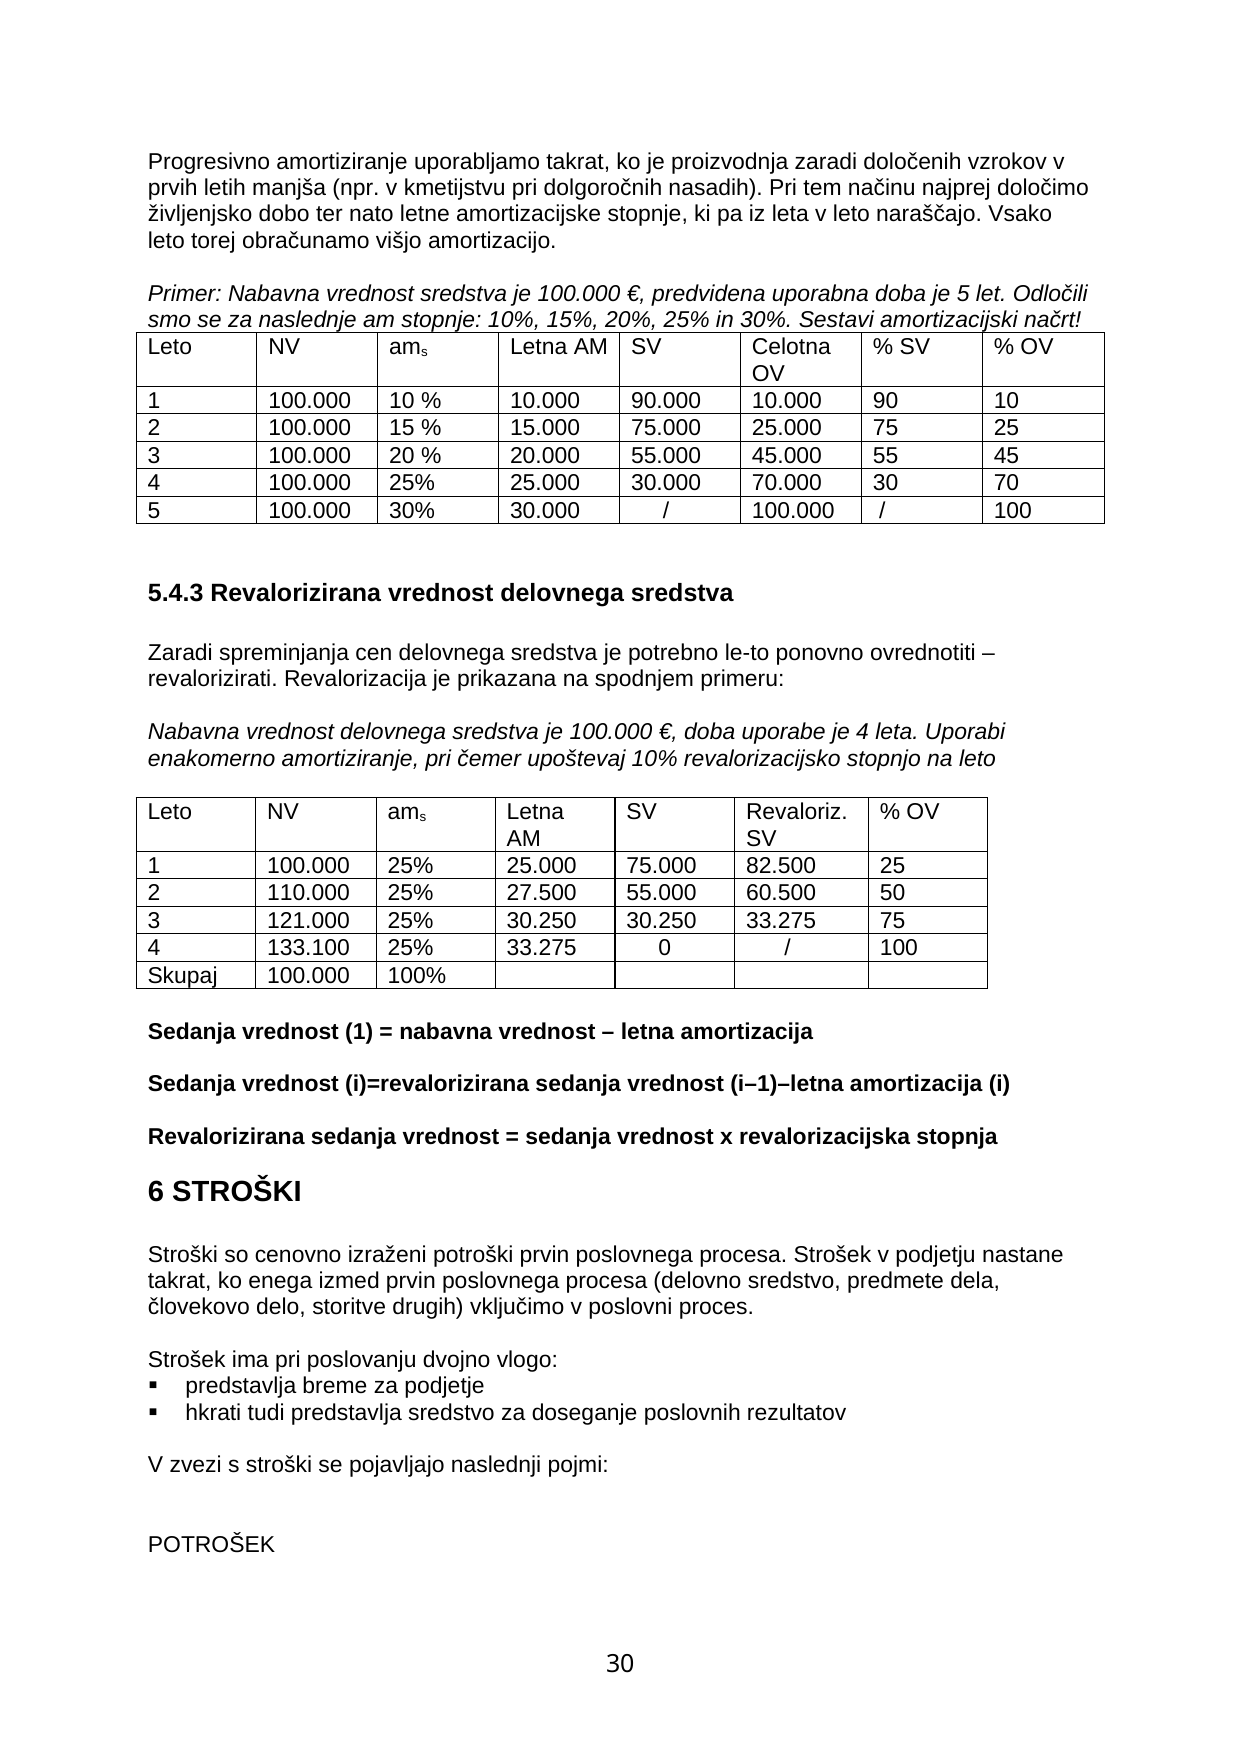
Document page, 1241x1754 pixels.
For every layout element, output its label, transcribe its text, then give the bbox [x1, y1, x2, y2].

table_cell 55.000 [620, 442, 740, 468]
table_cell 100.000 [741, 497, 861, 523]
table_cell 75 [862, 414, 982, 441]
table_cell 25% [378, 469, 498, 496]
table_cell 25% [377, 934, 495, 961]
table_cell 30% [378, 497, 498, 523]
text Strošek ima pri poslovanju dvojno vlogo: [148, 1346, 1092, 1372]
table_cell 15 % [378, 414, 498, 441]
table_cell 30 [862, 469, 982, 496]
list hkrati tudi predstavlja sredstvo za doseganje poslovnih rezultatov [148, 1399, 1092, 1425]
table_cell 2 [137, 879, 255, 906]
table_cell 55.000 [616, 879, 734, 906]
table_cell 82.500 [735, 852, 868, 878]
table_cell 30.250 [616, 907, 734, 933]
table_cell 15.000 [499, 414, 619, 441]
table_header % OV [869, 798, 987, 851]
table_cell 25 [869, 852, 987, 878]
table_cell 10.000 [499, 387, 619, 413]
table_cell 100.000 [256, 962, 376, 988]
table_cell 3 [137, 442, 256, 468]
table_header NV [257, 333, 377, 386]
text Nabavna vrednost delovnega sredstva je 100.000 €, doba uporabe je 4 leta. Uporabi enakomerno amortiziranje, pri čemer upoštevaj 10% revalorizacijsko stopnjo na leto [148, 718, 1092, 771]
table_cell 75 [869, 907, 987, 933]
subtitle 5.4.3 Revalorizirana vrednost delovnega sredstva [148, 578, 1092, 606]
table_cell 4 [137, 469, 256, 496]
table_cell 27.500 [496, 879, 614, 906]
table_header ams [377, 798, 495, 851]
table_cell 100.000 [257, 387, 377, 413]
table_cell / [862, 497, 982, 523]
text V zvezi s stroški se pojavljajo naslednji pojmi: [148, 1451, 1092, 1478]
table_cell 100.000 [257, 469, 377, 496]
list predstavlja breme za podjetje [148, 1372, 1092, 1399]
table_cell 90.000 [620, 387, 740, 413]
table_cell 90 [862, 387, 982, 413]
table_cell 100% [377, 962, 495, 988]
table_cell 60.500 [735, 879, 868, 906]
table_cell 100.000 [256, 852, 376, 878]
table_header % OV [983, 333, 1104, 386]
table_cell [869, 962, 987, 988]
table_cell 20.000 [499, 442, 619, 468]
subtitle 6 STROŠKI [148, 1174, 1092, 1208]
table_cell 50 [869, 879, 987, 906]
table_cell 33.275 [496, 934, 614, 961]
table_cell 2 [137, 414, 256, 441]
text Sedanja vrednost (i)=revalorizirana sedanja vrednost (i–1)–letna amortizacija (i) [148, 1070, 1092, 1097]
table_header Letna AM [499, 333, 619, 386]
table_header Leto [137, 333, 256, 386]
table_cell 25% [377, 852, 495, 878]
table_cell 100.000 [257, 497, 377, 523]
table_cell 25 [983, 414, 1104, 441]
table_header SV [620, 333, 740, 386]
text POTROŠEK [148, 1531, 1092, 1557]
table_cell 30.250 [496, 907, 614, 933]
table_cell 1 [137, 852, 255, 878]
table_header NV [256, 798, 376, 851]
table_cell 100 [869, 934, 987, 961]
table_cell 1 [137, 387, 256, 413]
table_cell 121.000 [256, 907, 376, 933]
table_cell 25.000 [499, 469, 619, 496]
table_cell [496, 962, 614, 988]
table_cell 30.000 [499, 497, 619, 523]
table_cell 45.000 [741, 442, 861, 468]
table_cell 75.000 [616, 852, 734, 878]
table_header ams [378, 333, 498, 386]
table_cell 10.000 [741, 387, 861, 413]
table_cell 4 [137, 934, 255, 961]
table_header SV [616, 798, 734, 851]
table_cell 3 [137, 907, 255, 933]
table_cell 110.000 [256, 879, 376, 906]
table_cell 100.000 [257, 442, 377, 468]
table_cell 55 [862, 442, 982, 468]
table_cell / [735, 934, 868, 961]
table_header Celotna OV [741, 333, 861, 386]
table_cell [616, 962, 734, 988]
table_cell 10 % [378, 387, 498, 413]
table_cell 75.000 [620, 414, 740, 441]
table_cell 25% [377, 907, 495, 933]
text Progresivno amortiziranje uporabljamo takrat, ko je proizvodnja zaradi določenih vzrokov v prvih letih manjša (npr. v kmetijstvu pri dolgoročnih nasadih). Pri tem načinu najprej določimo življenjsko dobo ter nato letne amortizacijske stopnje, ki pa iz leta v leto naraščajo. Vsako leto torej obračunamo višjo amortizacijo. [148, 148, 1092, 253]
table_cell 30.000 [620, 469, 740, 496]
table_cell 0 [616, 934, 734, 961]
text Primer: Nabavna vrednost sredstva je 100.000 €, predvidena uporabna doba je 5 let. Odločili smo se za naslednje am stopnje: 10%, 15%, 20%, 25% in 30%. Sestavi amortizacijski načrt! [148, 279, 1092, 332]
table_cell 25% [377, 879, 495, 906]
table_cell 20 % [378, 442, 498, 468]
table_cell 100.000 [257, 414, 377, 441]
table_cell 25.000 [741, 414, 861, 441]
table_cell 5 [137, 497, 256, 523]
table_header % SV [862, 333, 982, 386]
table_cell Skupaj [137, 962, 255, 988]
table_cell [735, 962, 868, 988]
table_header Revaloriz. SV [735, 798, 868, 851]
table_cell 70.000 [741, 469, 861, 496]
table_header Leto [137, 798, 255, 851]
table_cell / [620, 497, 740, 523]
table_header Letna AM [496, 798, 614, 851]
table_cell 133.100 [256, 934, 376, 961]
table_cell 33.275 [735, 907, 868, 933]
text Revalorizirana sedanja vrednost = sedanja vrednost x revalorizacijska stopnja [148, 1123, 1092, 1149]
text Zaradi spreminjanja cen delovnega sredstva je potrebno le-to ponovno ovrednotiti – revalorizirati. Revalorizacija je prikazana na spodnjem primeru: [148, 639, 1092, 692]
table_cell 45 [983, 442, 1104, 468]
table_cell 10 [983, 387, 1104, 413]
table_cell 100 [983, 497, 1104, 523]
table_cell 25.000 [496, 852, 614, 878]
text Sedanja vrednost (1) = nabavna vrednost – letna amortizacija [148, 1018, 1092, 1044]
text Stroški so cenovno izraženi potroški prvin poslovnega procesa. Strošek v podjetju nastane takrat, ko enega izmed prvin poslovnega procesa (delovno sredstvo, predmete dela, človekovo delo, storitve drugih) vključimo v poslovni proces. [148, 1241, 1092, 1320]
table_cell 70 [983, 469, 1104, 496]
